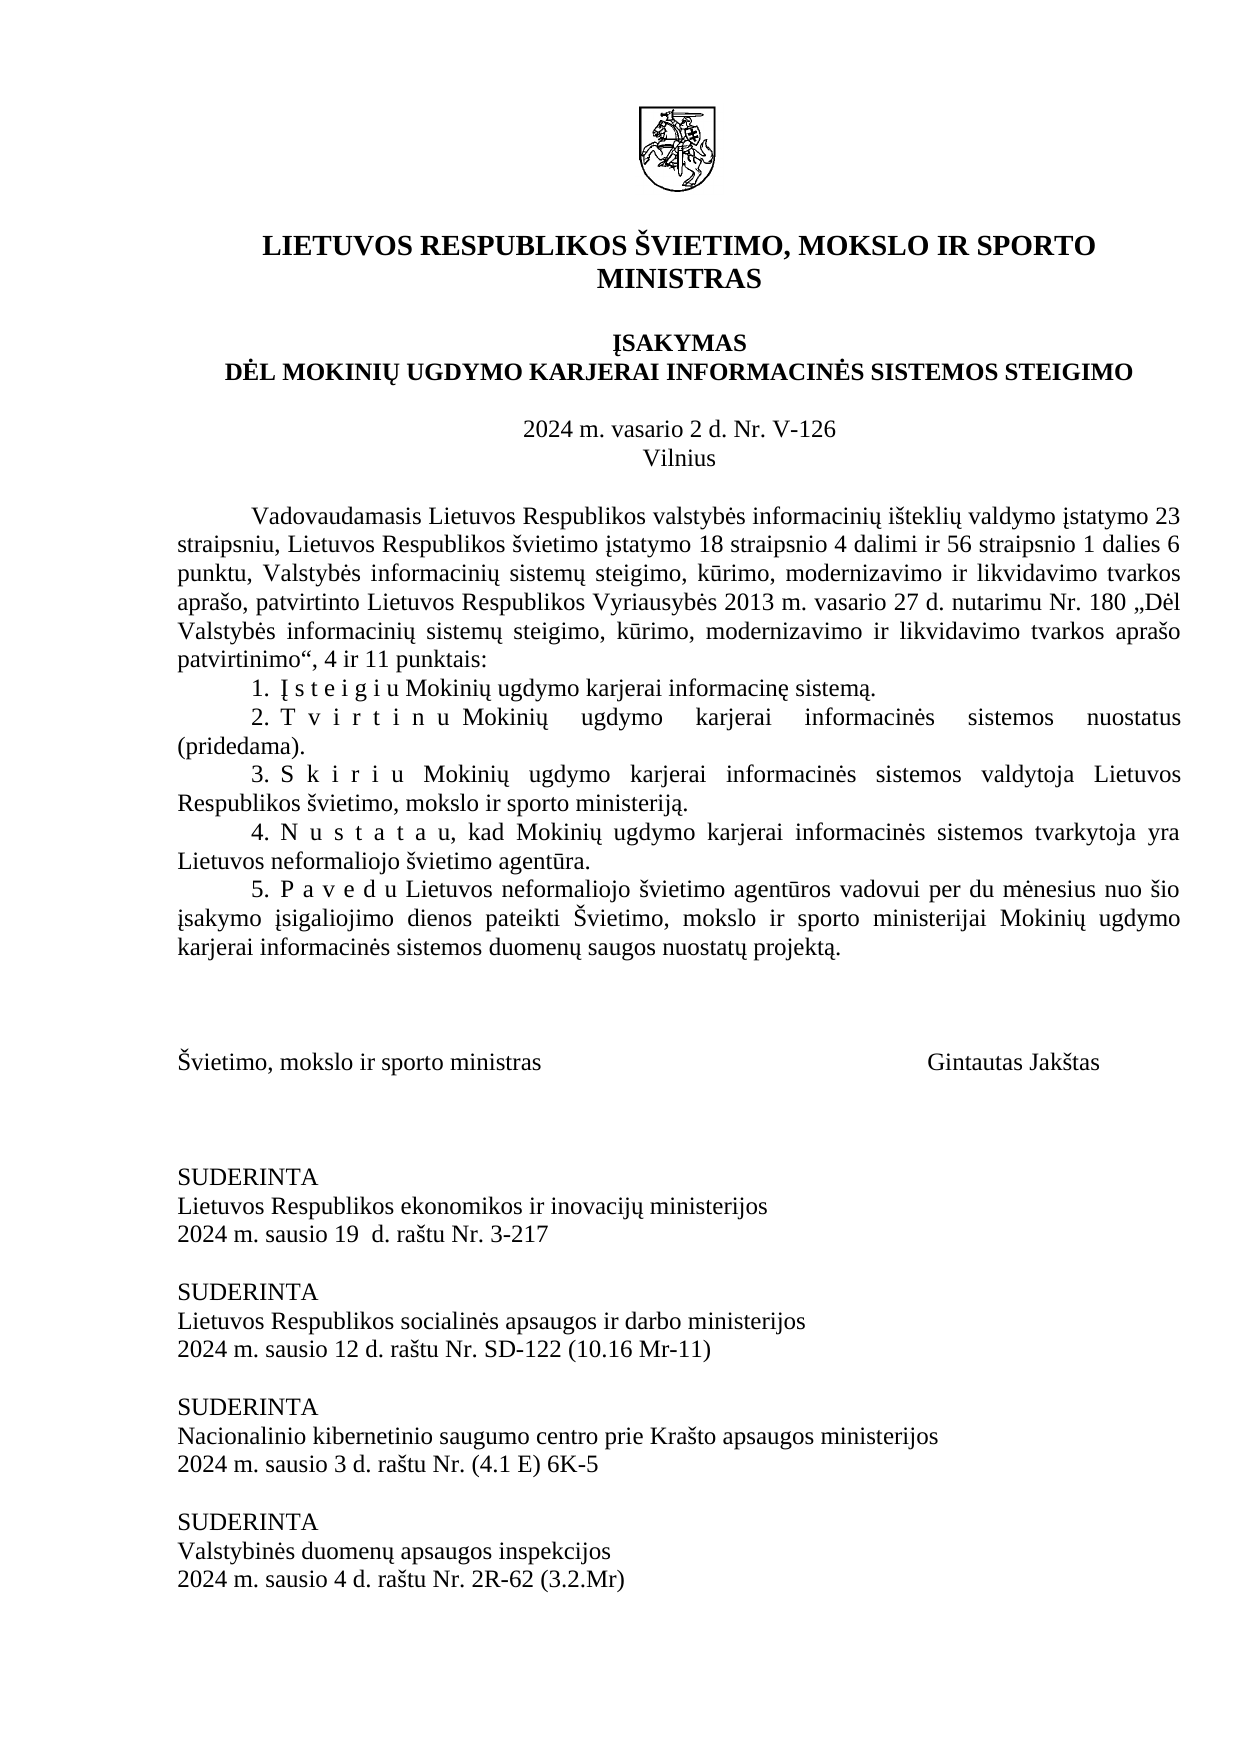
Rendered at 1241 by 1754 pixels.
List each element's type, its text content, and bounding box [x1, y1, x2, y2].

text 5. P a v e d u Lietuvos neformaliojo švietimo agentūros vadovui per du mėnesius nuo šio įsakymo įsigaliojimo dienos pateikti Švietimo, mokslo ir sporto ministerijai Mokinių ugdymo karjerai informacinės sistemos duomenų saugos nuostatų projektą. [177, 874, 1182, 961]
text SUDERINTA [177, 1277, 1182, 1306]
text LIETUVOS RESPUBLIKOS ŠVIETIMO, MOKSLO IR SPORTO MINISTRAS [177, 228, 1182, 295]
text SUDERINTA [177, 1162, 1182, 1191]
text Vilnius [177, 443, 1182, 472]
text Vadovaudamasis Lietuvos Respublikos valstybės informacinių išteklių valdymo įstatymo 23 straipsniu, Lietuvos Respublikos švietimo įstatymo 18 straipsnio 4 dalimi ir 56 straipsnio 1 dalies 6 punktu, Valstybės informacinių sistemų steigimo, kūrimo, modernizavimo ir likvidavimo tvarkos aprašo, patvirtinto Lietuvos Respublikos Vyriausybės 2013 m. vasario 27 d. nutarimu Nr. 180 „Dėl Valstybės informacinių sistemų steigimo, kūrimo, modernizavimo ir likvidavimo tvarkos aprašo patvirtinimo“, 4 ir 11 punktais: [177, 501, 1182, 673]
text Valstybinės duomenų apsaugos inspekcijos [177, 1536, 1182, 1564]
text 1. Į s t e i g i u Mokinių ugdymo karjerai informacinę sistemą. [177, 673, 1182, 702]
text 2024 m. sausio 4 d. raštu Nr. 2R-62 (3.2.Mr) [177, 1564, 1182, 1593]
text Lietuvos Respublikos socialinės apsaugos ir darbo ministerijos [177, 1306, 1182, 1334]
text DĖL MOKINIŲ UGDYMO KARJERAI INFORMACINĖS SISTEMOS STEIGIMO [177, 357, 1182, 386]
text 4. N u s t a t a u, kad Mokinių ugdymo karjerai informacinės sistemos tvarkytoja yra Lietuvos neformaliojo švietimo agentūra. [177, 817, 1182, 874]
text Švietimo, mokslo ir sporto ministras Gintautas Jakštas [177, 1047, 1182, 1076]
text 2024 m. sausio 12 d. raštu Nr. SD-122 (10.16 Mr-11) [177, 1334, 1182, 1363]
text 3. Skiriu Mokinių ugdymo karjerai informacinės sistemos valdytoja Lietuvos Respublikos švietimo, mokslo ir sporto ministeriją. [177, 759, 1182, 817]
text Lietuvos Respublikos ekonomikos ir inovacijų ministerijos 2024 m. sausio 19 d. raštu Nr. 3-217 [177, 1191, 1182, 1248]
text ĮSAKYMAS [177, 328, 1182, 357]
text 2024 m. vasario 2 d. Nr. V-126 [177, 414, 1182, 443]
text SUDERINTA [177, 1392, 1182, 1421]
text 2. TvirtinuMokinių ugdymo karjerai informacinės sistemos nuostatus (pridedama). [177, 702, 1182, 759]
text SUDERINTA [177, 1507, 1182, 1536]
text 2024 m. sausio 3 d. raštu Nr. (4.1 E) 6K-5 [177, 1449, 1182, 1478]
text Nacionalinio kibernetinio saugumo centro prie Krašto apsaugos ministerijos [177, 1421, 1182, 1449]
